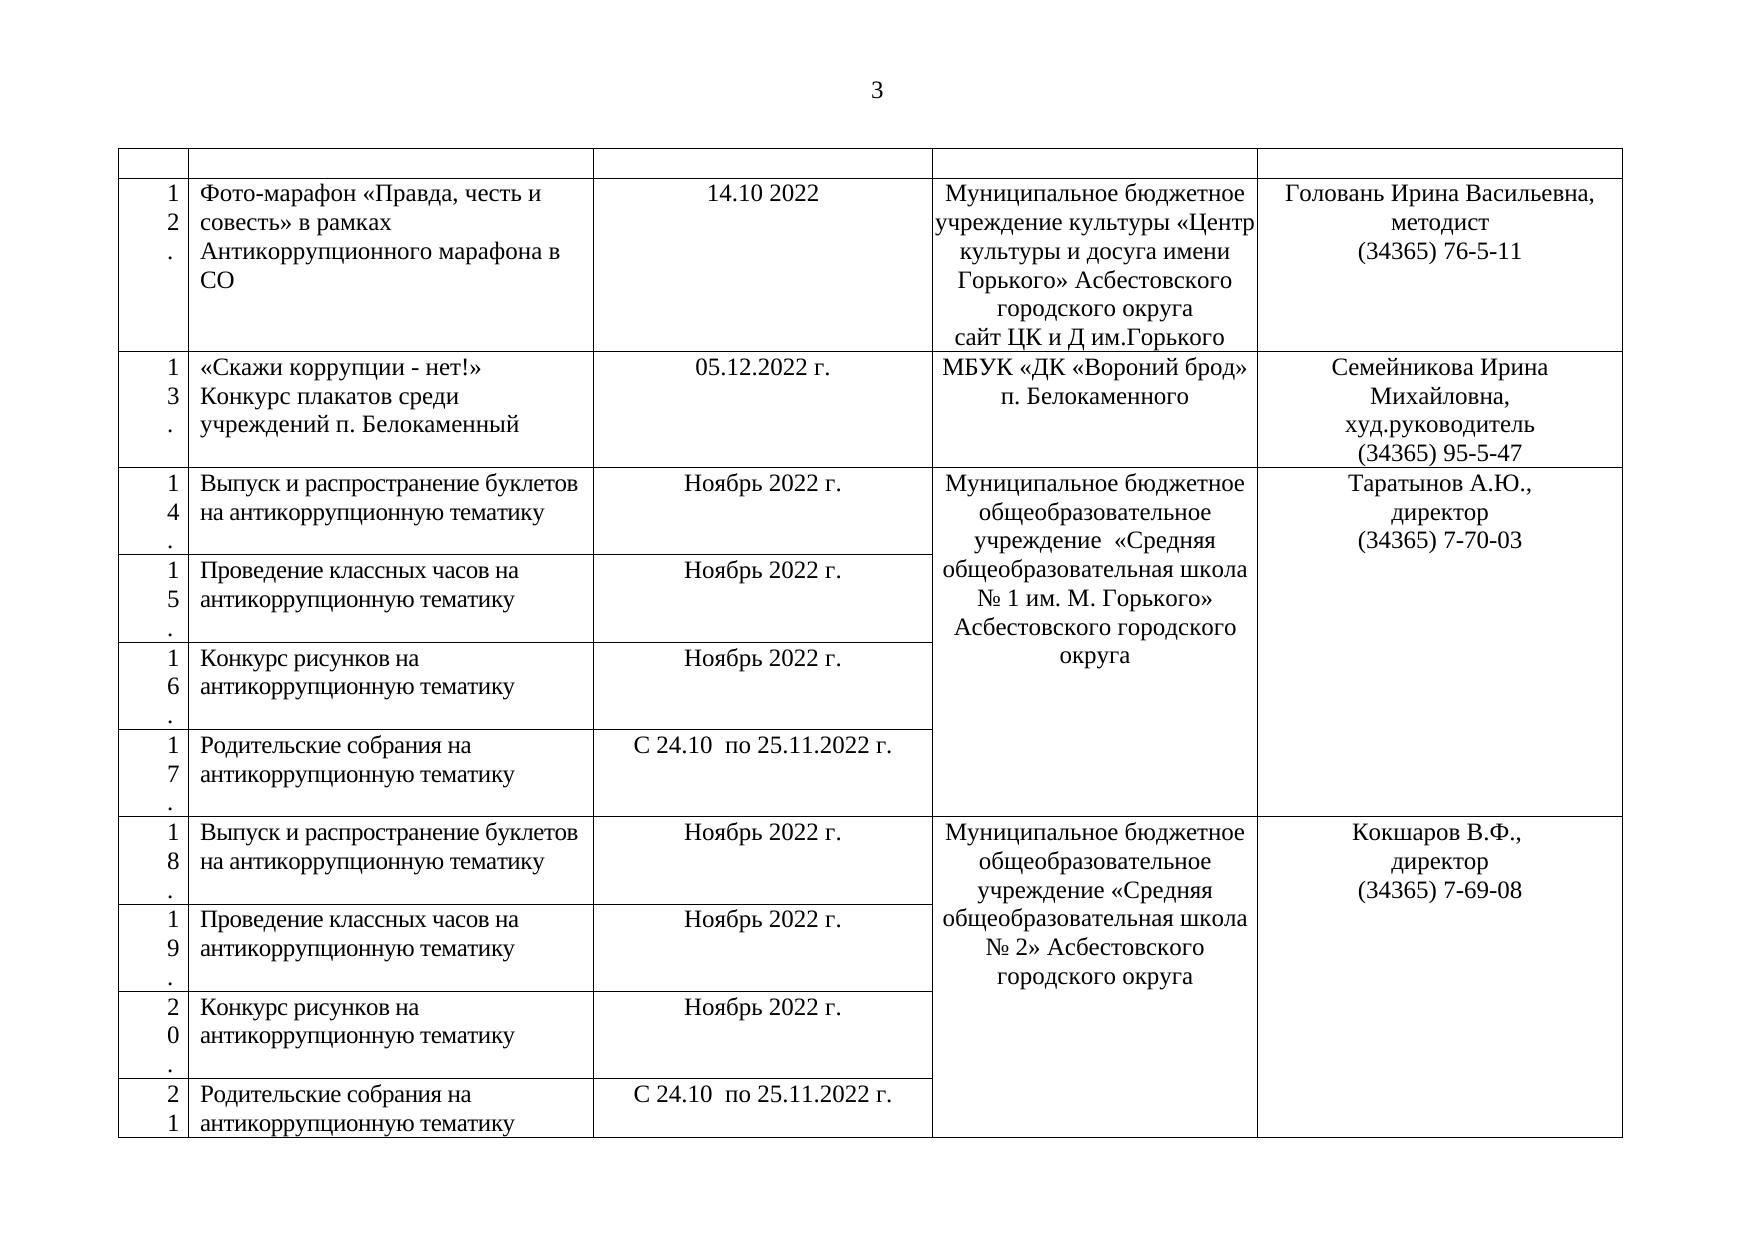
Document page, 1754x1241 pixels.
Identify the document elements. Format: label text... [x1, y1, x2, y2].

table_cell Ноябрь 2022 г. [594, 555, 932, 642]
table_cell Ноябрь 2022 г. [594, 468, 932, 554]
table_cell Ноябрь 2022 г. [594, 905, 932, 991]
table_cell [119, 905, 188, 991]
table_cell Ноябрь 2022 г. [594, 817, 932, 903]
table_cell Муниципальное бюджетное общеобразовательное учреждение «Средняя общеобразовательная школа № 1 им. М. Горького» Асбестовского городского округа [933, 468, 1257, 816]
table_cell [594, 149, 932, 177]
table_cell [933, 149, 1257, 177]
table_cell [189, 149, 593, 177]
table_cell Выпуск и распространение буклетов на антикоррупционную тематику [189, 817, 593, 903]
table_cell Выпуск и распространение буклетов на антикоррупционную тематику [189, 468, 593, 554]
table_cell Семейникова Ирина Михайловна, худ.руководитель (34365) 95-5-47 [1258, 352, 1622, 467]
table_cell [119, 555, 188, 642]
table_cell Муниципальное бюджетное общеобразовательное учреждение «Средняя общеобразовательная школа № 2» Асбестовского городского округа [933, 817, 1257, 1137]
table_cell [119, 468, 188, 554]
table_cell [119, 352, 188, 467]
table_cell С 24.10 по 25.11.2022 г. [594, 1079, 932, 1137]
table_cell «Скажи коррупции - нет!» Конкурс плакатов среди учреждений п. Белокаменный [189, 352, 593, 467]
table_cell Проведение классных часов на антикоррупционную тематику [189, 905, 593, 991]
table_cell [119, 730, 188, 816]
table_cell [119, 179, 188, 351]
table_cell Муниципальное бюджетное учреждение культуры «Центр культуры и досуга имени Горького» Асбестовского городского округа сайт ЦК и Д им.Горького [933, 179, 1257, 351]
table_cell Фото-марафон «Правда, честь и совесть» в рамках Антикоррупционного марафона в СО [189, 179, 593, 351]
table_cell Конкурс рисунков на антикоррупционную тематику [189, 643, 593, 729]
table_cell [119, 817, 188, 903]
table_cell Родительские собрания на антикоррупционную тематику [189, 730, 593, 816]
table_cell [119, 992, 188, 1078]
table_cell [1258, 149, 1622, 177]
table_cell [119, 1079, 188, 1137]
table_cell Конкурс рисунков на антикоррупционную тематику [189, 992, 593, 1078]
table_cell Головань Ирина Васильевна, методист (34365) 76-5-11 [1258, 179, 1622, 351]
table_cell Родительские собрания на антикоррупционную тематику [189, 1079, 593, 1137]
table_cell С 24.10 по 25.11.2022 г. [594, 730, 932, 816]
table_cell Таратынов А.Ю., директор (34365) 7-70-03 [1258, 468, 1622, 816]
table_cell [119, 643, 188, 729]
table_cell Ноябрь 2022 г. [594, 992, 932, 1078]
table_cell 14.10 2022 [594, 179, 932, 351]
table_cell Проведение классных часов на антикоррупционную тематику [189, 555, 593, 642]
table_cell Ноябрь 2022 г. [594, 643, 932, 729]
table_cell [119, 149, 188, 177]
table_cell Кокшаров В.Ф., директор (34365) 7-69-08 [1258, 817, 1622, 1137]
table_cell 05.12.2022 г. [594, 352, 932, 467]
table_cell МБУК «ДК «Вороний брод» п. Белокаменного [933, 352, 1257, 467]
